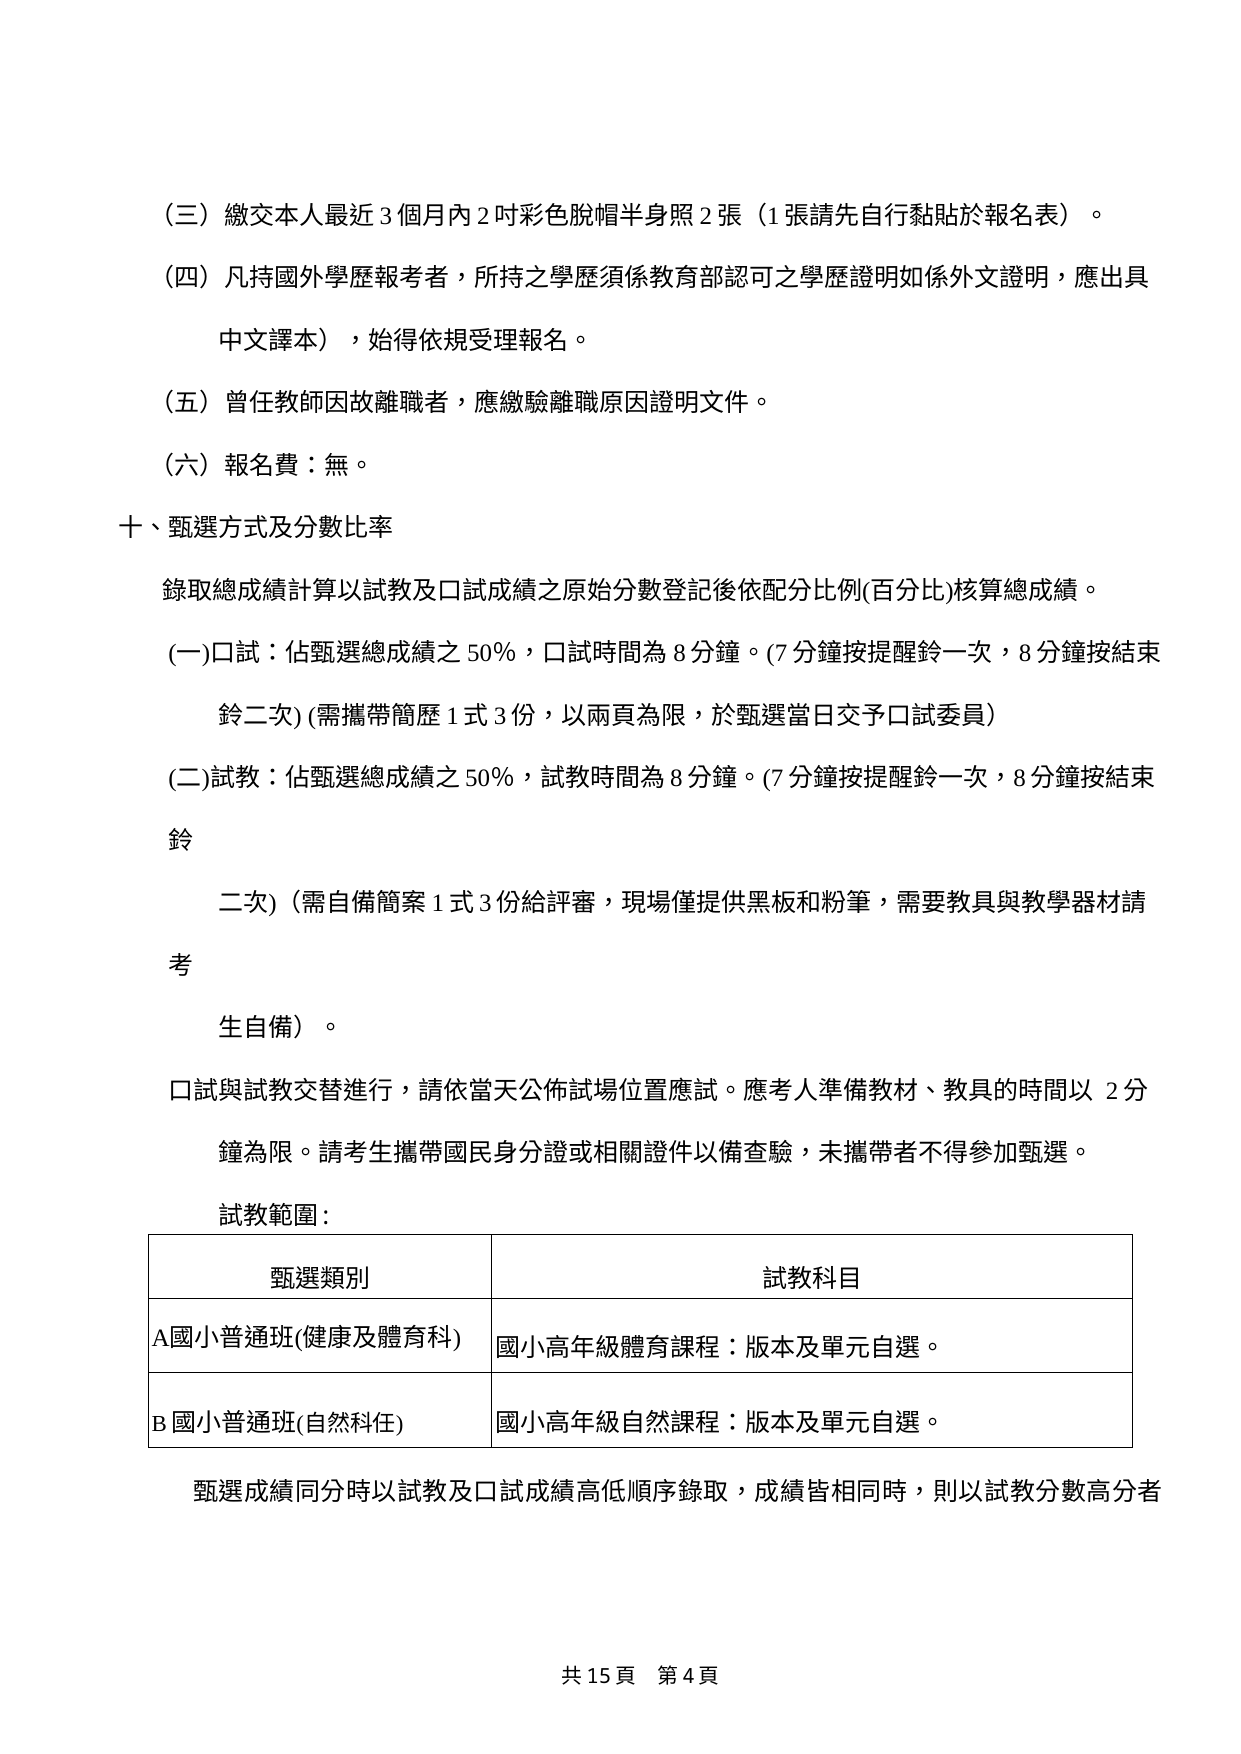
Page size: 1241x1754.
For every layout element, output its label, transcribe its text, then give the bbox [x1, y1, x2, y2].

text （五）曾任教師因故離職者，應繳驗離職原因證明文件。 [118, 359, 1162, 422]
text 甄選成績同分時以試教及口試成績高低順序錄取，成績皆相同時，則以試教分數高分者 [193, 1448, 1162, 1510]
text (二)試教：佔甄選總成績之50％，試教時間為8分鐘。(7分鐘按提醒鈴一次，8分鐘按結束鈴 [168, 734, 1162, 859]
table_cell A國小普通班(健康及體育科) [149, 1299, 491, 1372]
text （三）繳交本人最近3個月內2吋彩色脫帽半身照2張（1張請先自行黏貼於報名表）。 [118, 172, 1162, 234]
text 錄取總成績計算以試教及口試成績之原始分數登記後依配分比例(百分比)核算總成績。 [118, 547, 1162, 609]
text 十、甄選方式及分數比率 [118, 484, 1162, 547]
table_cell 國小高年級自然課程：版本及單元自選。 [492, 1373, 1132, 1447]
text 口試與試教交替進行，請依當天公佈試場位置應試。應考人準備教材、教具的時間以 2分鐘為限。請考生攜帶國民身分證或相關證件以備查驗，未攜帶者不得參加甄選。 試教範圍: [168, 1047, 1162, 1234]
text （六）報名費：無。 [118, 422, 1162, 484]
text 中文譯本），始得依規受理報名。 [118, 297, 1162, 359]
table_cell 國小高年級體育課程：版本及單元自選。 [492, 1299, 1132, 1372]
text (一)口試：佔甄選總成績之50％，口試時間為8分鐘。(7分鐘按提醒鈴一次，8分鐘按結束鈴二次) (需攜帶簡歷1式3份，以兩頁為限，於甄選當日交予口試委員） [168, 609, 1162, 734]
table_cell B國小普通班(自然科任) [149, 1373, 491, 1447]
table_header 試教科目 [492, 1235, 1132, 1298]
table_header 甄選類別 [149, 1235, 491, 1298]
text （四）凡持國外學歷報考者，所持之學歷須係教育部認可之學歷證明如係外文證明，應出具 [118, 234, 1162, 297]
text 生自備）。 [168, 984, 1162, 1047]
text 二次)（需自備簡案1式3份給評審，現場僅提供黑板和粉筆，需要教具與教學器材請考 [168, 859, 1162, 984]
